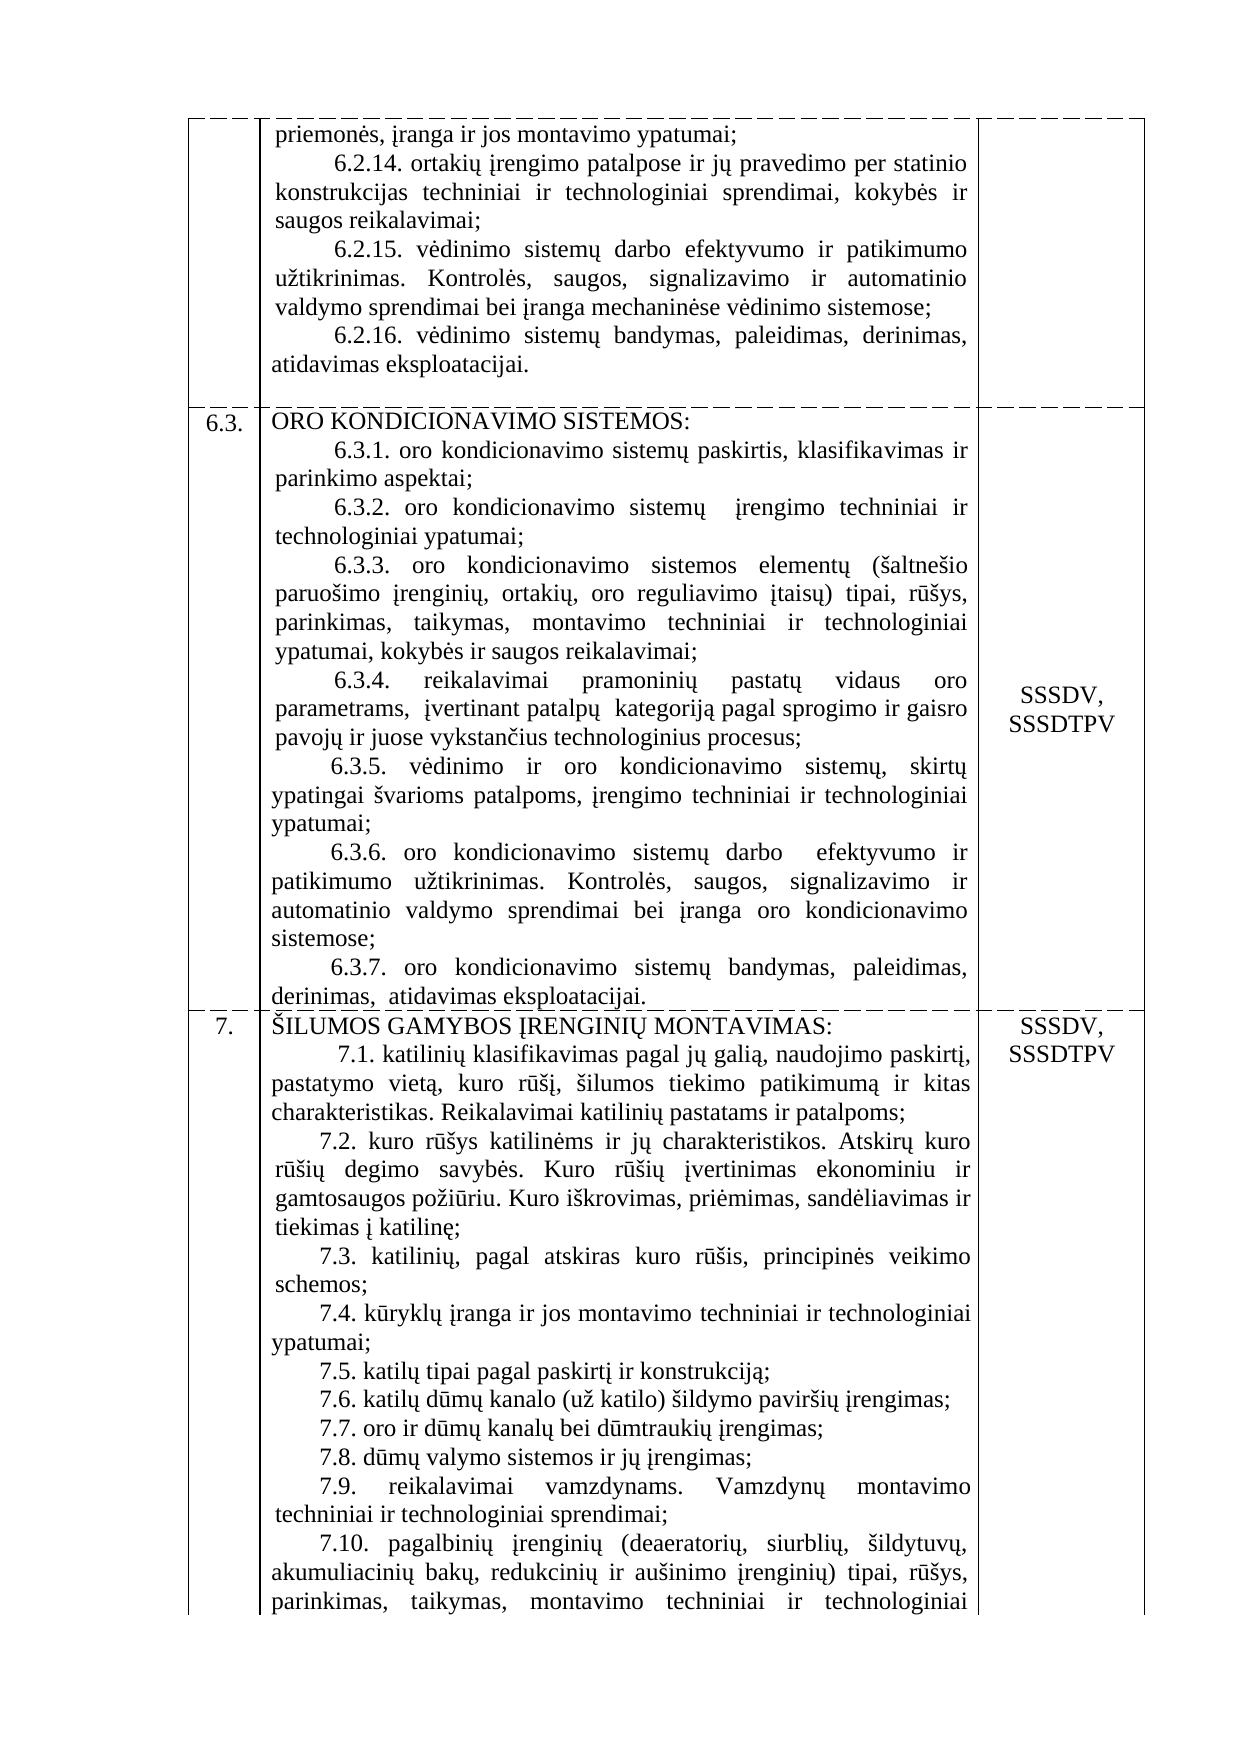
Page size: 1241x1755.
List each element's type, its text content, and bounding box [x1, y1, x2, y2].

table_cell 7. [189, 1010, 259, 1614]
table_cell [189, 118, 259, 407]
table_cell SSSDV, SSSDTPV [979, 1010, 1144, 1614]
table_cell ŠILUMOS GAMYBOS ĮRENGINIŲ MONTAVIMAS: 7.1. katilinių klasifikavimas pagal jų galią, naudojimo paskirtį, pastatymo vietą, kuro rūšį, šilumos tiekimo patikimumą ir kitas charakteristikas. Reikalavimai katilinių pastatams ir patalpoms; 7.2. kuro rūšys katilinėms ir jų charakteristikos. Atskirų kuro rūšių degimo savybės. Kuro rūšių įvertinimas ekonominiu ir gamtosaugos požiūriu. Kuro iškrovimas, priėmimas, sandėliavimas ir tiekimas į katilinę; 7.3. katilinių, pagal atskiras kuro rūšis, principinės veikimo schemos; 7.4. kūryklų įranga ir jos montavimo techniniai ir technologiniai ypatumai; 7.5. katilų tipai pagal paskirtį ir konstrukciją; 7.6. katilų dūmų kanalo (už katilo) šildymo paviršių įrengimas; 7.7. oro ir dūmų kanalų bei dūmtraukių įrengimas; 7.8. dūmų valymo sistemos ir jų įrengimas; 7.9. reikalavimai vamzdynams. Vamzdynų montavimo techniniai ir technologiniai sprendimai; 7.10. pagalbinių įrenginių (deaeratorių, siurblių, šildytuvų, akumuliacinių bakų, redukcinių ir aušinimo įrenginių) tipai, rūšys, parinkimas, taikymas, montavimo techniniai ir technologiniai [261, 1010, 978, 1614]
table_cell SSSDV, SSSDTPV [979, 407, 1144, 1010]
table_cell 6.3. [189, 407, 259, 1010]
table_cell [979, 118, 1144, 407]
table_cell priemonės, įranga ir jos montavimo ypatumai; 6.2.14. ortakių įrengimo patalpose ir jų pravedimo per statinio konstrukcijas techniniai ir technologiniai sprendimai, kokybės ir saugos reikalavimai; 6.2.15. vėdinimo sistemų darbo efektyvumo ir patikimumo užtikrinimas. Kontrolės, saugos, signalizavimo ir automatinio valdymo sprendimai bei įranga mechaninėse vėdinimo sistemose; 6.2.16. vėdinimo sistemų bandymas, paleidimas, derinimas, atidavimas eksploatacijai. [261, 118, 978, 407]
table_cell ORO KONDICIONAVIMO SISTEMOS: 6.3.1. oro kondicionavimo sistemų paskirtis, klasifikavimas ir parinkimo aspektai; 6.3.2. oro kondicionavimo sistemų įrengimo techniniai ir technologiniai ypatumai; 6.3.3. oro kondicionavimo sistemos elementų (šaltnešio paruošimo įrenginių, ortakių, oro reguliavimo įtaisų) tipai, rūšys, parinkimas, taikymas, montavimo techniniai ir technologiniai ypatumai, kokybės ir saugos reikalavimai; 6.3.4. reikalavimai pramoninių pastatų vidaus oro parametrams, įvertinant patalpų kategoriją pagal sprogimo ir gaisro pavojų ir juose vykstančius technologinius procesus; 6.3.5. vėdinimo ir oro kondicionavimo sistemų, skirtų ypatingai švarioms patalpoms, įrengimo techniniai ir technologiniai ypatumai; 6.3.6. oro kondicionavimo sistemų darbo efektyvumo ir patikimumo užtikrinimas. Kontrolės, saugos, signalizavimo ir automatinio valdymo sprendimai bei įranga oro kondicionavimo sistemose; 6.3.7. oro kondicionavimo sistemų bandymas, paleidimas, derinimas, atidavimas eksploatacijai. [261, 407, 978, 1010]
